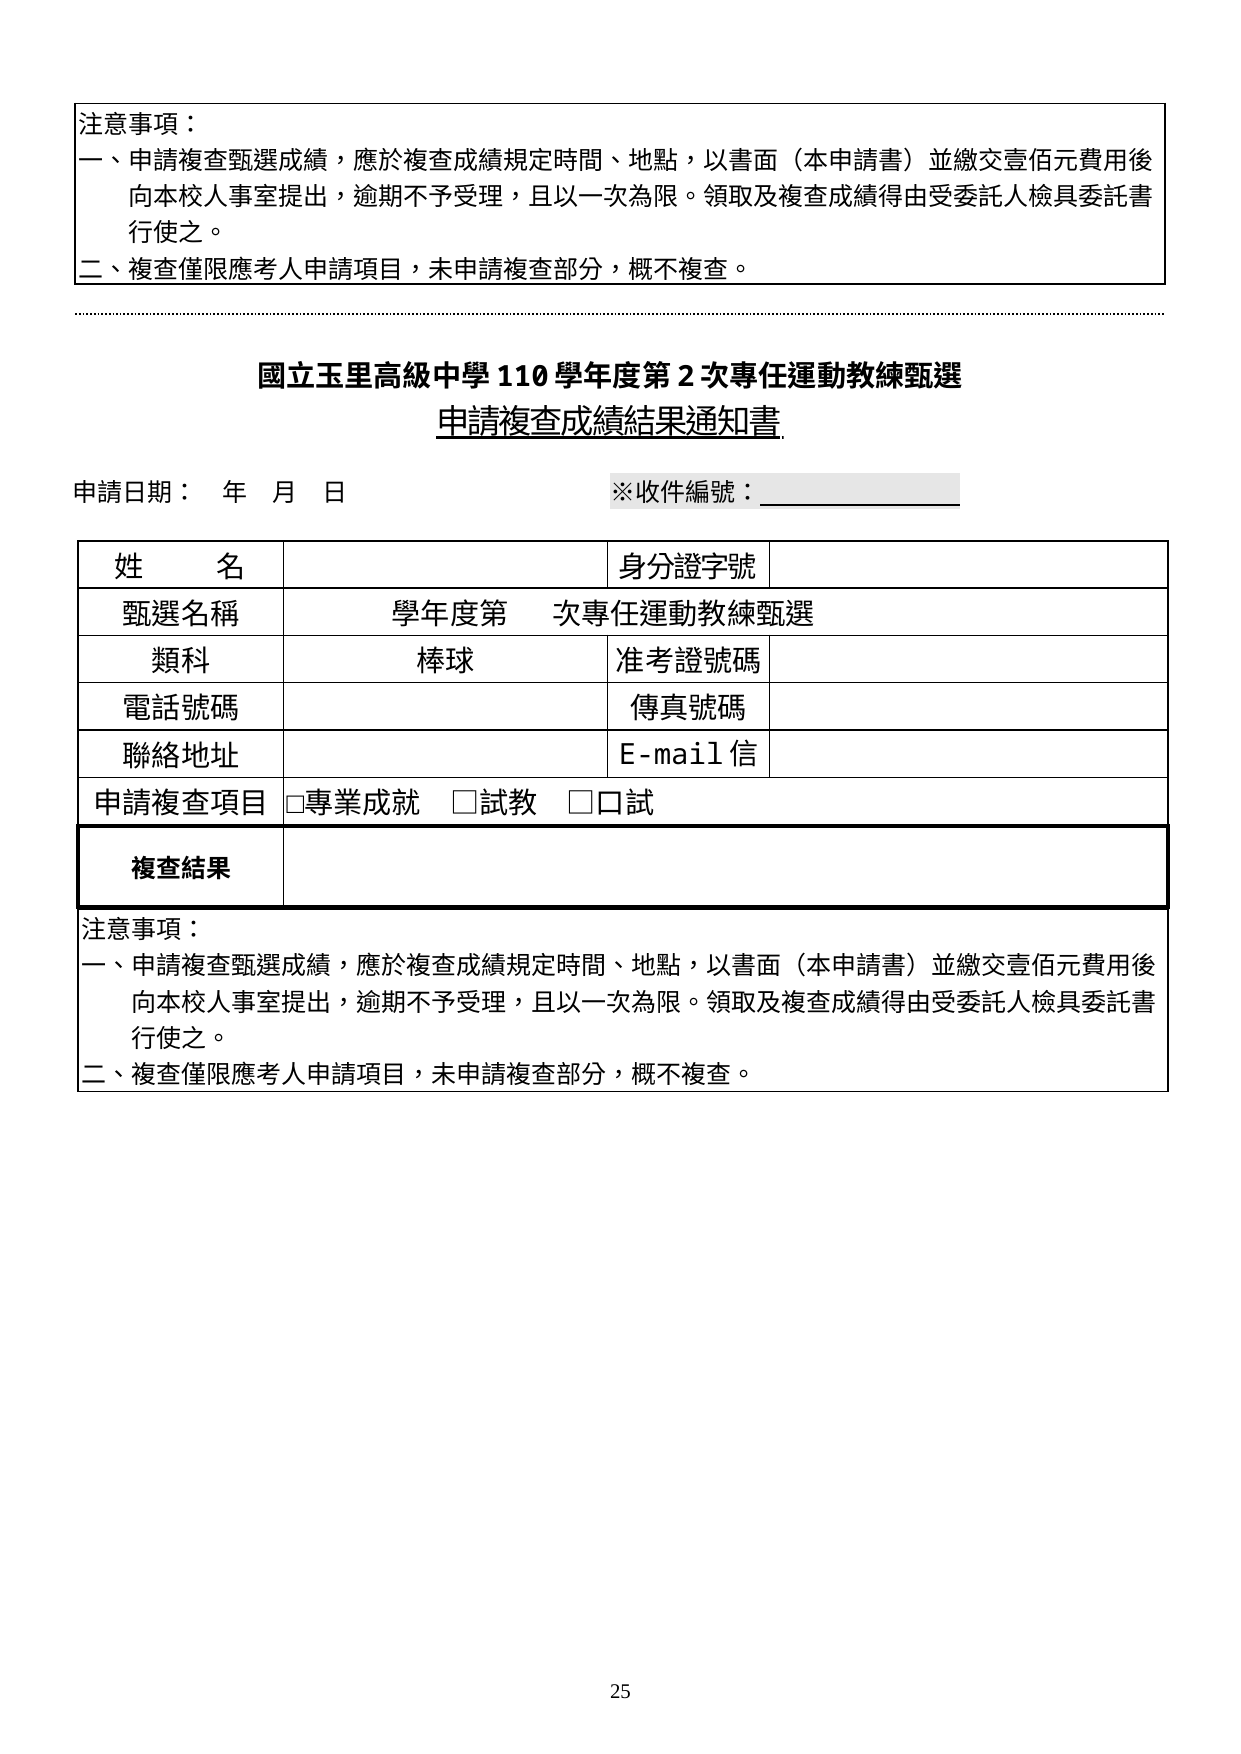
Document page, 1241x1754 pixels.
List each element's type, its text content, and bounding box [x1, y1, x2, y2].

table_cell 注意事項： 一、申請複查甄選成績，應於複查成績規定時間、地點，以書面（本申請書）並繳交壹佰元費用後向本校人事室提出，逾期不予受理，且以一次為限。領取及複查成績得由受委託人檢具委託書行使之。 二、複查僅限應考人申請項目，未申請複查部分，概不複查。 [76, 104, 1164, 283]
table_cell 類科 [79, 636, 283, 682]
table_cell □專業成就 □試教 □口試 [284, 778, 1167, 824]
table_cell 學年度第 次專任運動教練甄選 [284, 589, 1167, 634]
table_header [770, 542, 1167, 587]
table_cell [770, 731, 1167, 776]
table_cell [770, 683, 1167, 729]
table_cell 棒球 [284, 636, 607, 682]
table_header 姓 名 [79, 542, 283, 587]
table_cell [284, 828, 1166, 905]
text 申請日期： 年 月 日 ※收件編號： [72, 473, 1165, 509]
table_header [284, 542, 607, 587]
table_cell 電話號碼 [79, 683, 283, 729]
table_cell 注意事項： 一、申請複查甄選成績，應於複查成績規定時間、地點，以書面（本申請書）並繳交壹佰元費用後向本校人事室提出，逾期不予受理，且以一次為限。領取及複查成績得由受委託人檢具委託書行使之。 二、複查僅限應考人申請項目，未申請複查部分，概不複查。 [79, 910, 1167, 1091]
text 國立玉里高級中學110學年度第2次專任運動教練甄選 [75, 353, 1144, 395]
text 申請複查成績結果通知書 [75, 395, 1144, 443]
table_cell E-mail信箱 [608, 731, 769, 776]
table_cell 甄選名稱 [79, 589, 283, 634]
table_header 身分證字號 [608, 542, 769, 587]
table_cell 傳真號碼 [608, 683, 769, 729]
table_cell 複查結果 [80, 828, 283, 905]
table_cell 申請複查項目 [79, 778, 283, 824]
table_cell [284, 731, 607, 776]
table_cell [284, 683, 607, 729]
table_cell 聯絡地址 [79, 731, 283, 776]
table_cell [770, 636, 1167, 682]
table_cell 准考證號碼 [608, 636, 769, 682]
